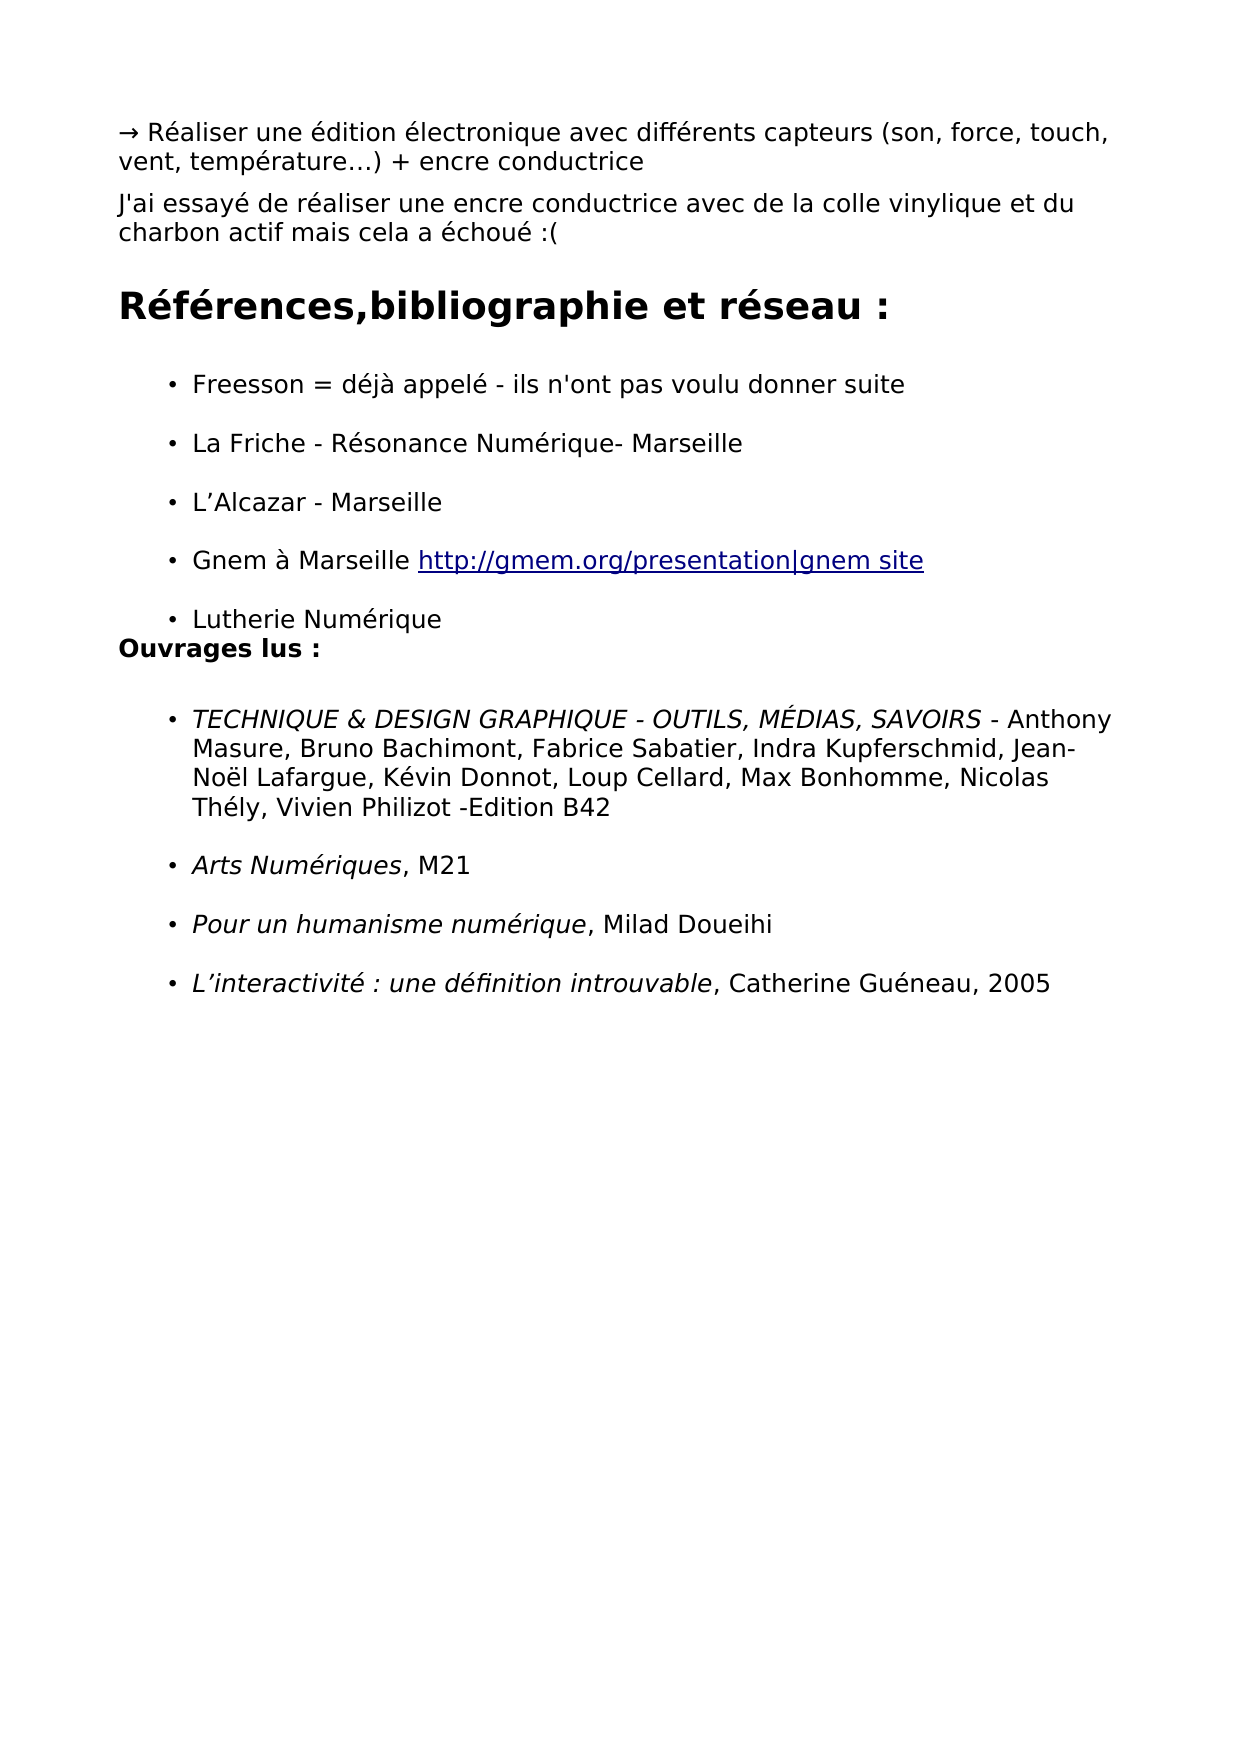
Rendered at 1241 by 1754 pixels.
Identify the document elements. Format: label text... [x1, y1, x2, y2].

list L’interactivité : une définition introuvable, Catherine Guéneau, 2005 [177, 969, 1122, 998]
list L’Alcazar - Marseille [177, 488, 1122, 517]
list Arts Numériques, M21 [177, 851, 1122, 881]
list Gnem à Marseille http://gmem.org/presentation|gnem site [177, 546, 1122, 576]
text J'ai essayé de réaliser une encre conductrice avec de la colle vinylique et du charbon actif mais cela a échoué :( [118, 189, 1122, 247]
list Freesson = déjà appelé - ils n'ont pas voulu donner suite [177, 370, 1122, 399]
list La Friche - Résonance Numérique- Marseille [177, 429, 1122, 458]
list Pour un humanisme numérique, Milad Doueihi [177, 910, 1122, 939]
text → Réaliser une édition électronique avec différents capteurs (son, force, touch, vent, température…) + encre conductrice [118, 118, 1122, 176]
subtitle Références,bibliographie et réseau : [118, 285, 1122, 328]
list Lutherie Numérique [177, 605, 1122, 634]
list TECHNIQUE & DESIGN GRAPHIQUE - OUTILS, MÉDIAS, SAVOIRS - Anthony Masure, Bruno Bachimont, Fabrice Sabatier, Indra Kupferschmid, Jean-Noël Lafargue, Kévin Donnot, Loup Cellard, Max Bonhomme, Nicolas Thély, Vivien Philizot -Edition B42 [177, 705, 1122, 822]
text Ouvrages lus : [118, 634, 1122, 663]
